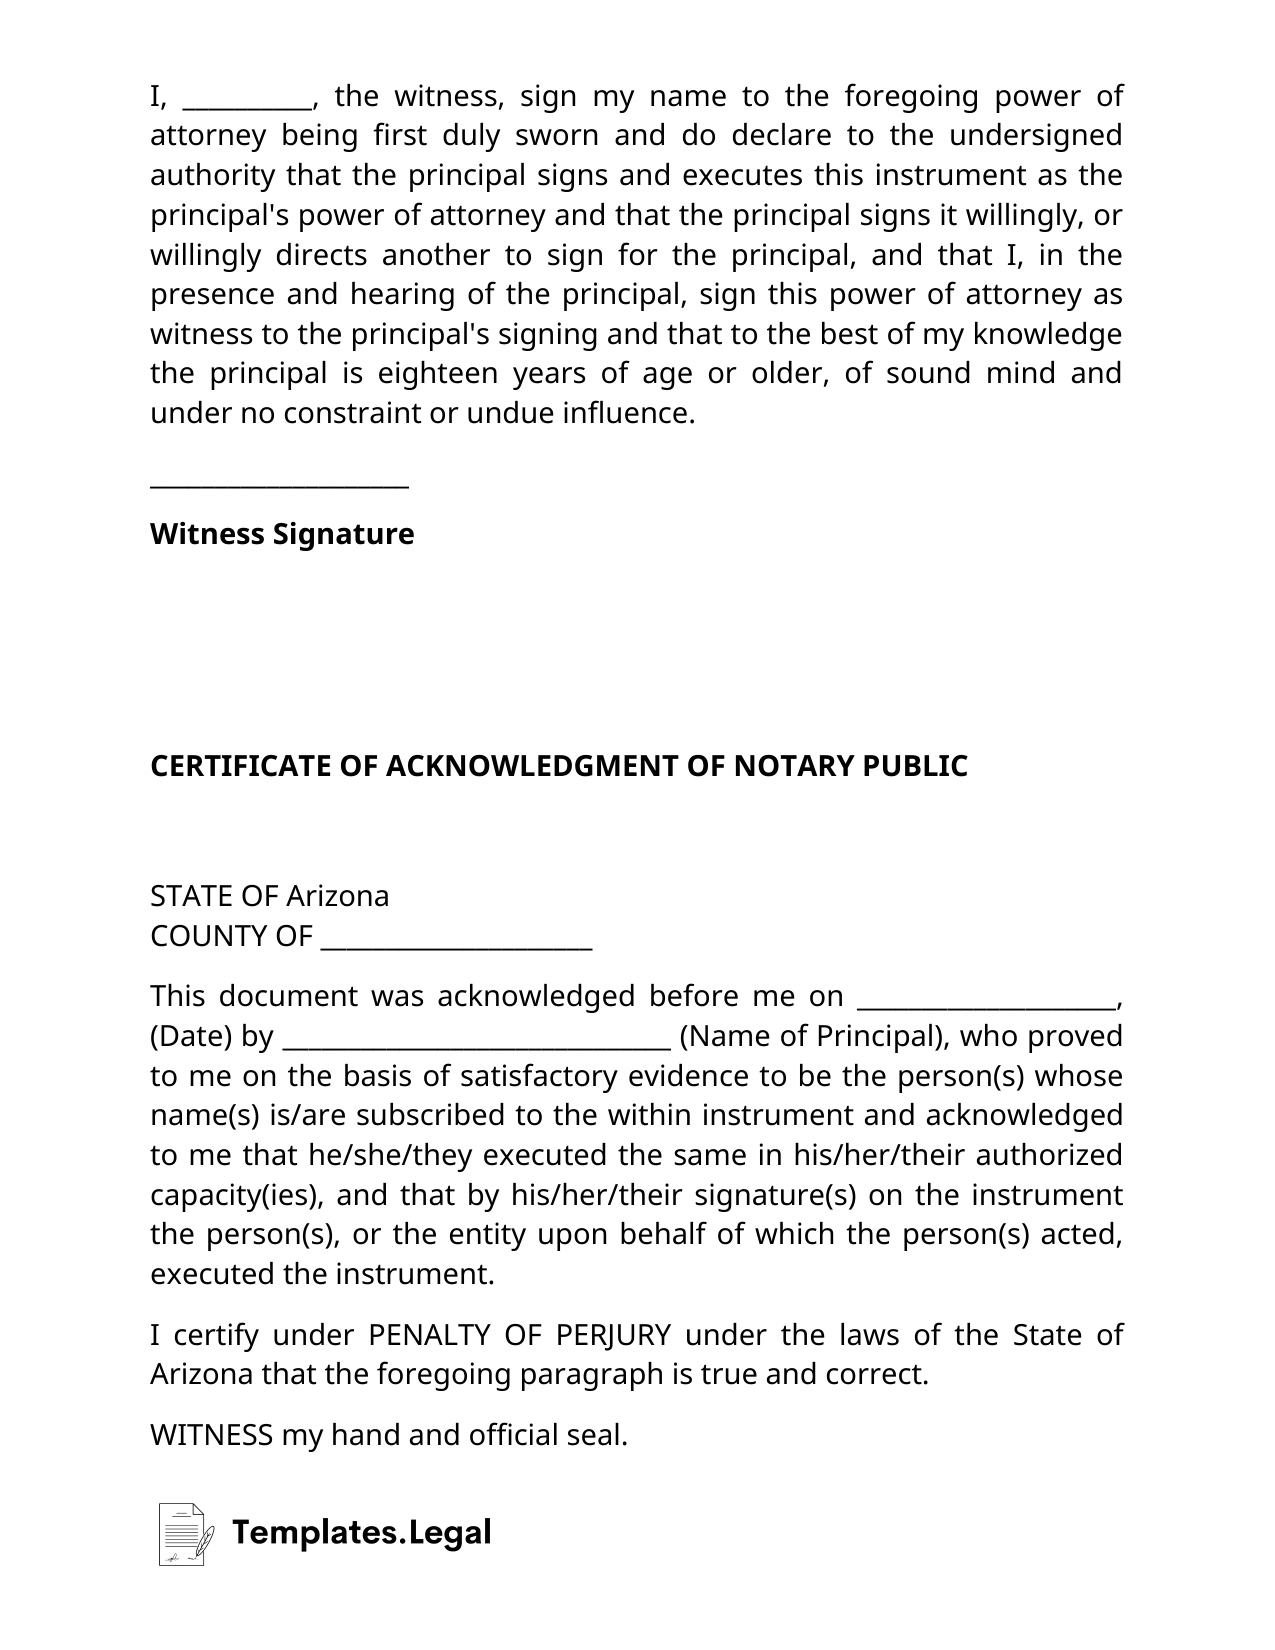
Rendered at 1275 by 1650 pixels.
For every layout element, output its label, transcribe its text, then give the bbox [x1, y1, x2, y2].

text This document was acknowledged before me on ____________________, (Date) by ______________________________ (Name of Principal), who proved to me on the basis of satisfactory evidence to be the person(s) whose name(s) is/are subscribed to the within instrument and acknowledged to me that he/she/they executed the same in his/her/their authorized capacity(ies), and that by his/her/their signature(s) on the instrument the person(s), or the entity upon behalf of which the person(s) acted, executed the instrument. [150, 975, 1125, 1293]
text STATE OF Arizona COUNTY OF _____________________ [150, 875, 1125, 954]
text CERTIFICATE OF ACKNOWLEDGMENT OF NOTARY PUBLIC [150, 745, 1125, 785]
text ____________________ [150, 453, 1125, 493]
text Witness Signature [150, 513, 1125, 553]
text I certify under PENALTY OF PERJURY under the laws of the State of Arizona that the foregoing paragraph is true and correct. [150, 1314, 1125, 1393]
text WITNESS my hand and official seal. [150, 1414, 1125, 1454]
text I, __________, the witness, sign my name to the foregoing power of attorney being first duly sworn and do declare to the undersigned authority that the principal signs and executes this instrument as the principal's power of attorney and that the principal signs it willingly, or willingly directs another to sign for the principal, and that I, in the presence and hearing of the principal, sign this power of attorney as witness to the principal's signing and that to the best of my knowledge the principal is eighteen years of age or older, of sound mind and under no constraint or undue influence. [150, 75, 1125, 432]
